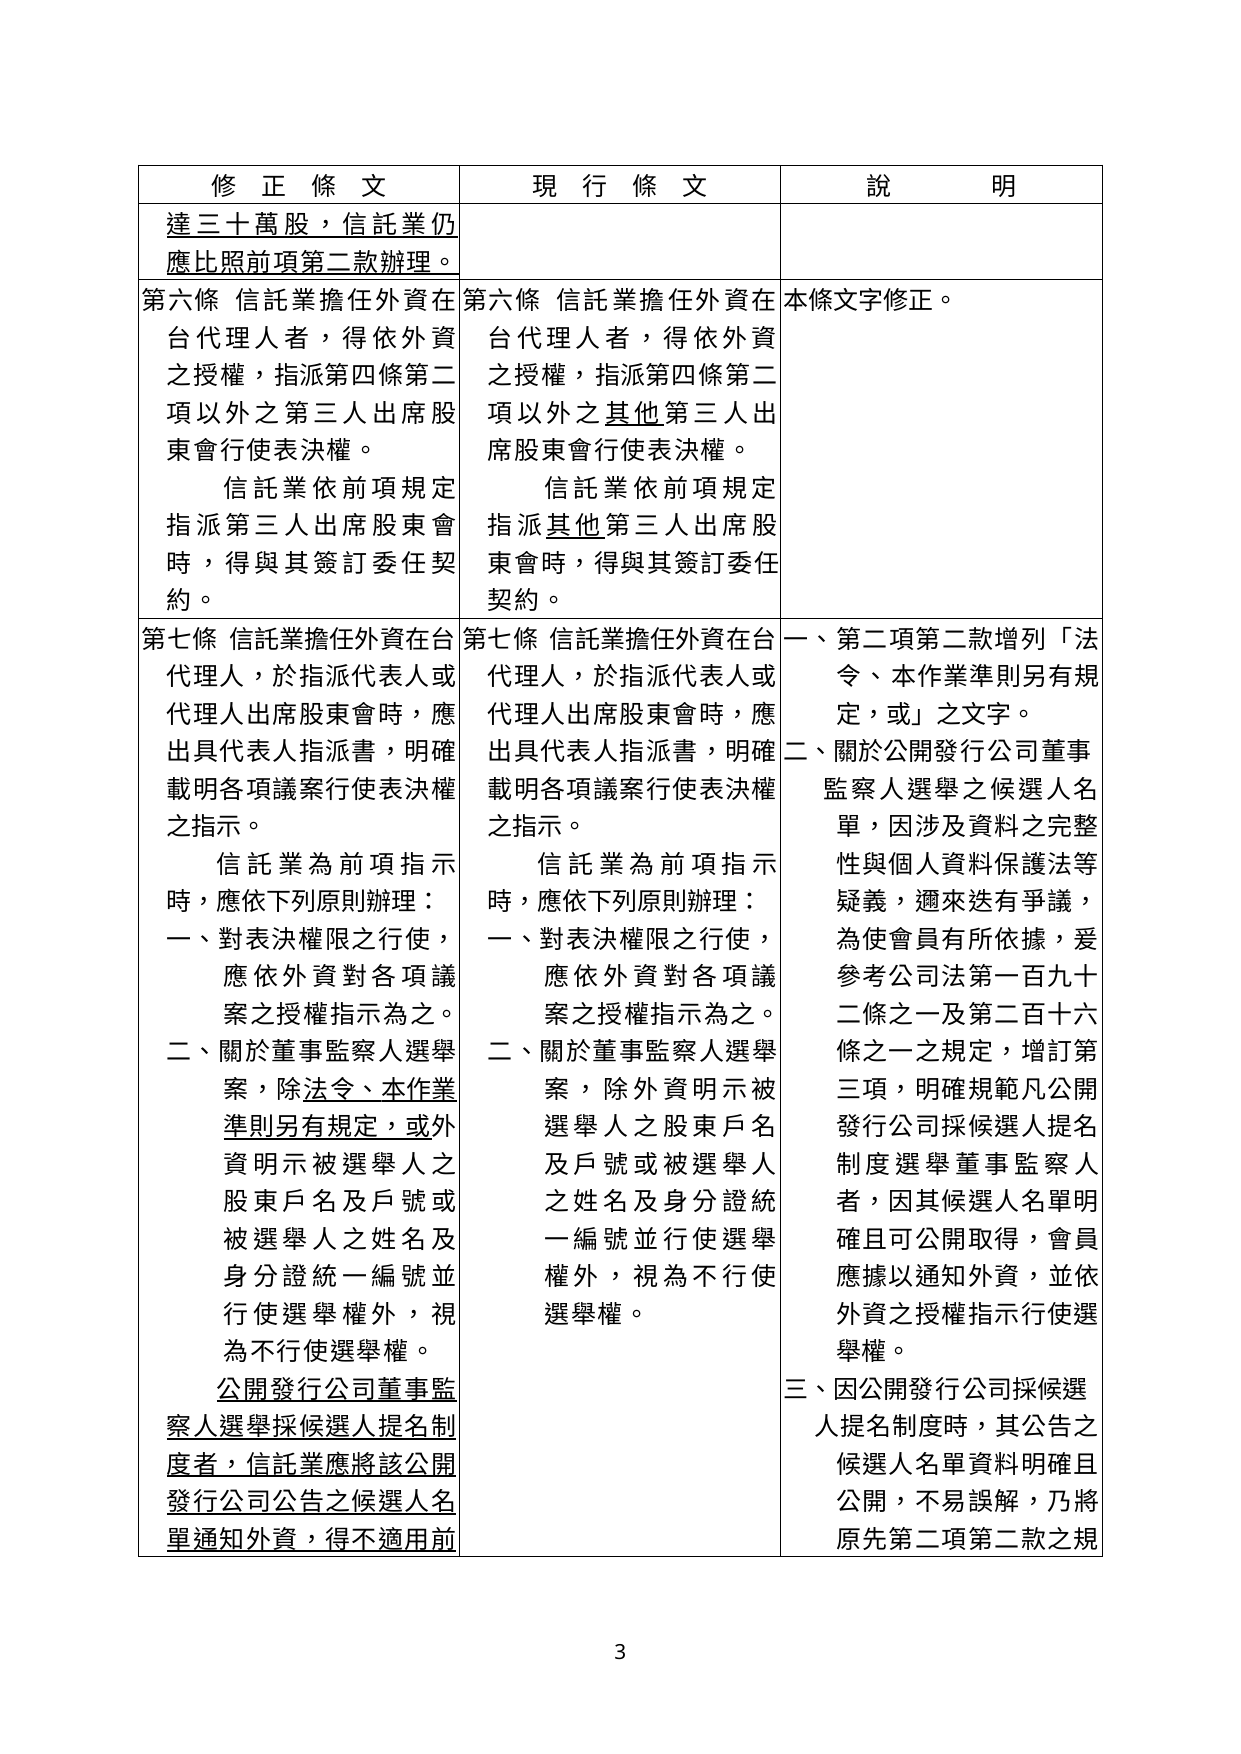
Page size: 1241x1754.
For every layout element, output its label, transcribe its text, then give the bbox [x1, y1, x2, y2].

table_header 說 明 [781, 166, 1102, 203]
table_header 修 正 條 文 [139, 166, 459, 203]
table_header 現 行 條 文 [460, 166, 780, 203]
table_cell 第七條 信託業擔任外資在台代理人，於指派代表人或代理人出席股東會時，應出具代表人指派書，明確載明各項議案行使表決權之指示。 信託業為前項指示時，應依下列原則辦理： 一、對表決權限之行使，應依外資對各項議案之授權指示為之。 二、關於董事監察人選舉案，除外資明示被選舉人之股東戶名及戶號或被選舉人之姓名及身分證統一編號並行使選舉權外，視為不行使選舉權。 [460, 619, 780, 1556]
table_cell 本條文字修正。 [781, 280, 1102, 618]
table_cell [460, 204, 780, 279]
table_cell 達三十萬股，信託業仍應比照前項第二款辦理。 [139, 204, 459, 279]
table_cell 第七條 信託業擔任外資在台代理人，於指派代表人或代理人出席股東會時，應出具代表人指派書，明確載明各項議案行使表決權之指示。 信託業為前項指示時，應依下列原則辦理： 一、對表決權限之行使，應依外資對各項議案之授權指示為之。 二、關於董事監察人選舉案，除法令、本作業準則另有規定，或外資明示被選舉人之股東戶名及戶號或被選舉人之姓名及身分證統一編號並行使選舉權外，視為不行使選舉權。 公開發行公司董事監察人選舉採候選人提名制度者，信託業應將該公開發行公司公告之候選人名單通知外資，得不適用前 [139, 619, 459, 1556]
table_cell [781, 204, 1102, 279]
table_cell 第六條 信託業擔任外資在台代理人者，得依外資之授權，指派第四條第二項以外之其他第三人出席股東會行使表決權。 信託業依前項規定指派其他第三人出席股東會時，得與其簽訂委任契約。 [460, 280, 780, 618]
table_cell 一、第二項第二款增列「法令、本作業準則另有規定，或」之文字。 二、關於公開發行公司董事 監察人選舉之候選人名單，因涉及資料之完整性與個人資料保護法等疑義，邇來迭有爭議，為使會員有所依據，爰參考公司法第一百九十二條之一及第二百十六條之一之規定，增訂第三項，明確規範凡公開發行公司採候選人提名制度選舉董事監察人者，因其候選人名單明確且可公開取得，會員應據以通知外資，並依外資之授權指示行使選舉權。 三、因公開發行公司採候選 人提名制度時，其公告之候選人名單資料明確且公開，不易誤解，乃將原先第二項第二款之規 [781, 619, 1102, 1556]
table_cell 第六條 信託業擔任外資在台代理人者，得依外資之授權，指派第四條第二項以外之第三人出席股東會行使表決權。 信託業依前項規定指派第三人出席股東會時，得與其簽訂委任契約。 [139, 280, 459, 618]
